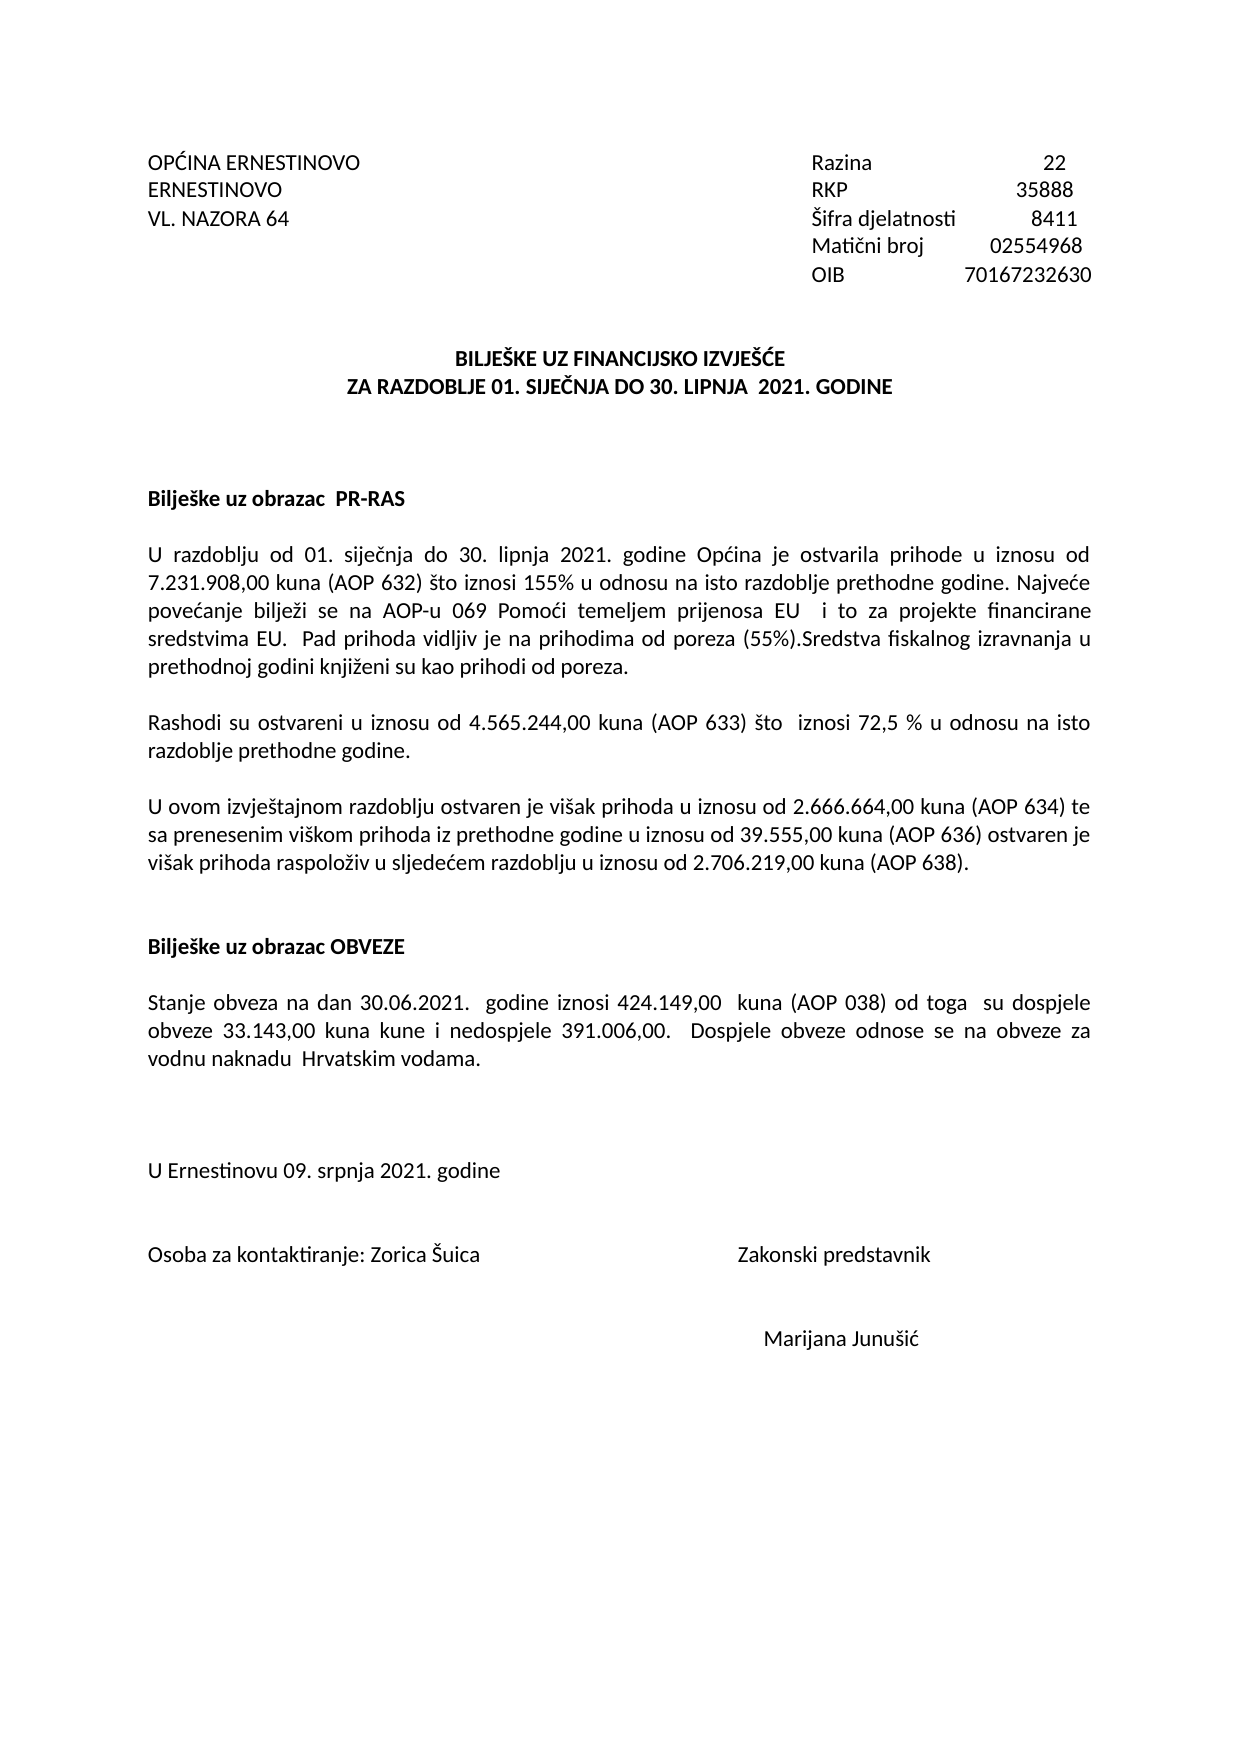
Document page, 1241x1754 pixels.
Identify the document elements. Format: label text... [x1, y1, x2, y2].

text Bilješke uz obrazac OBVEZE [148, 932, 1093, 960]
text BILJEŠKE UZ FINANCIJSKO IZVJEŠĆE [148, 344, 1093, 372]
text Stanje obveza na dan 30.06.2021. godine iznosi 424.149,00 kuna (AOP 038) od toga su dospjele obveze 33.143,00 kuna kune i nedospjele 391.006,00. Dospjele obveze odnose se na obveze za vodnu naknadu Hrvatskim vodama. [148, 988, 1093, 1072]
text Rashodi su ostvareni u iznosu od 4.565.244,00 kuna (AOP 633) što iznosi 72,5 % u odnosu na isto razdoblje prethodne godine. [148, 708, 1093, 764]
text U Ernestinovu 09. srpnja 2021. godine [148, 1156, 1093, 1184]
text Marijana Junušić [148, 1324, 1093, 1352]
text OPĆINA ERNESTINOVO Razina 22 [148, 148, 1093, 176]
text Bilješke uz obrazac PR-RAS [148, 484, 1093, 512]
text U ovom izvještajnom razdoblju ostvaren je višak prihoda u iznosu od 2.666.664,00 kuna (AOP 634) te sa prenesenim viškom prihoda iz prethodne godine u iznosu od 39.555,00 kuna (AOP 636) ostvaren je višak prihoda raspoloživ u sljedećem razdoblju u iznosu od 2.706.219,00 kuna (AOP 638). [148, 792, 1093, 876]
text ERNESTINOVO RKP 35888 [148, 176, 1093, 204]
text VL. NAZORA 64 Šifra djelatnosti 8411 Matični broj 02554968 [148, 204, 1093, 260]
text ZA RAZDOBLJE 01. SIJEČNJA DO 30. LIPNJA 2021. GODINE [148, 372, 1093, 400]
text U razdoblju od 01. siječnja do 30. lipnja 2021. godine Općina je ostvarila prihode u iznosu od 7.231.908,00 kuna (AOP 632) što iznosi 155% u odnosu na isto razdoblje prethodne godine. Najveće povećanje bilježi se na AOP-u 069 Pomoći temeljem prijenosa EU i to za projekte financirane sredstvima EU. Pad prihoda vidljiv je na prihodima od poreza (55%).Sredstva fiskalnog izravnanja u prethodnoj godini knjiženi su kao prihodi od poreza. [148, 540, 1093, 680]
text OIB 70167232630 [148, 260, 1093, 288]
text Osoba za kontaktiranje: Zorica Šuica Zakonski predstavnik [148, 1240, 1093, 1268]
